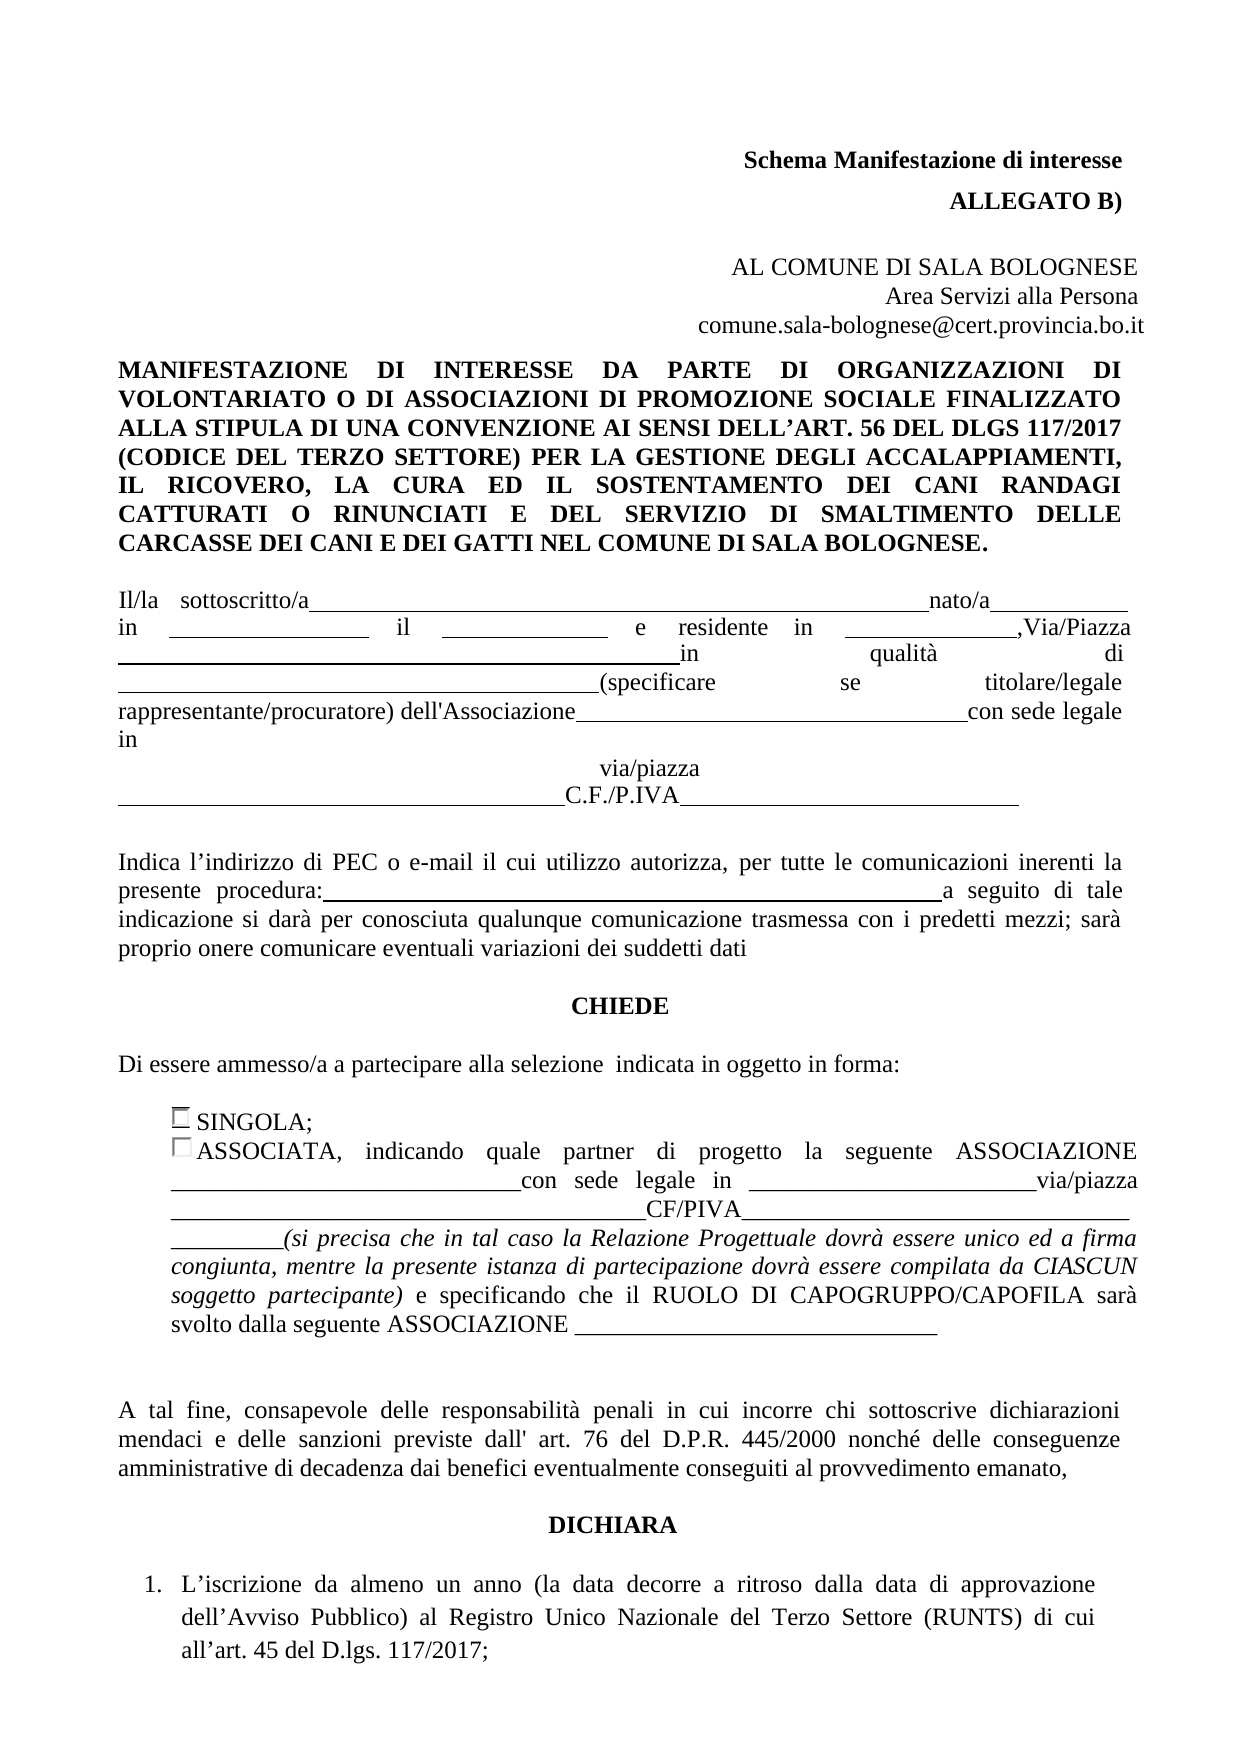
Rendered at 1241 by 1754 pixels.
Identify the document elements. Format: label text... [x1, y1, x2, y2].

text Area Servizi alla Persona [96, 281, 1138, 310]
text in [118, 614, 369, 641]
subtitle ALLEGATO B) [96, 186, 1122, 215]
list ASSOCIATA, indicando quale partner di progetto la seguente ASSOCIAZIONE ____________________________con sede legale in _______________________via/piazza ______________________________________CF/PIVA________________________________________(si precisa che in tal caso la Relazione Progettuale dovrà essere unico ed a firma congiunta, mentre la presente istanza di partecipazione dovrà essere compilata da CIASCUN soggetto partecipante) e specificando che il RUOLO DI CAPOGRUPPO/CAPOFILA sarà svolto dalla seguente ASSOCIAZIONE _____________________________ [171, 1136, 1138, 1338]
text Di essere ammesso/a a partecipare alla selezione indicata in oggetto in forma: [118, 1049, 1138, 1078]
text Il/la sottoscritto/a nato/a [96, 586, 1128, 614]
list L’iscrizione da almeno un anno (la data decorre a ritroso dalla data di approvazione dell’Avviso Pubblico) al Registro Unico Nazionale del Terzo Settore (RUNTS) di cui all’art. 45 del D.lgs. 117/2017; [144, 1569, 1097, 1664]
text (specificare se titolare/legale rappresentante/procuratore) dell'Associazione con sede legale in via/piazza [118, 667, 1122, 782]
text C.F./P.IVA [118, 782, 1138, 808]
text in qualità di [118, 641, 1138, 667]
text A tal fine, consapevole delle responsabilità penali in cui incorre chi sottoscrive dichiarazioni mendaci e delle sanzioni previste dall' art. 76 del D.P.R. 445/2000 nonché delle conseguenze amministrative di decadenza dai benefici eventualmente conseguiti al provvedimento emanato, [118, 1395, 1121, 1482]
subtitle Schema Manifestazione di interesse [96, 145, 1122, 174]
text comune.sala-bolognese@cert.provincia.bo.it [627, 310, 1144, 339]
text AL COMUNE DI SALA BOLOGNESE [96, 252, 1138, 281]
text e residente in ,Via/Piazza [635, 614, 1138, 641]
subtitle CHIEDE [559, 991, 681, 1020]
list SINGOLA; [171, 1107, 1138, 1136]
text Indica l’indirizzo di PEC o e-mail il cui utilizzo autorizza, per tutte le comunicazioni inerenti la presente procedura: a seguito di tale indicazione si darà per conosciuta qualunque comunicazione trasmessa con i predetti mezzi; sarà proprio onere comunicare eventuali variazioni dei suddetti dati [118, 847, 1122, 962]
text il [396, 614, 607, 641]
subtitle DICHIARA [96, 1511, 1129, 1539]
subtitle MANIFESTAZIONE DI INTERESSE DA PARTE DI ORGANIZZAZIONI DI VOLONTARIATO O DI ASSOCIAZIONI DI PROMOZIONE SOCIALE FINALIZZATO ALLA STIPULA DI UNA CONVENZIONE AI SENSI DELL’ART. 56 DEL DLGS 117/2017 (CODICE DEL TERZO SETTORE) PER la gestione degli accalappiamenti, il ricovero, la cura ed il sostentamento dei cani randagi catturati o rinunciati e del servizio di smaltimento delle carcasse dei cani e dei gatti nel COMUNE DI SALA BOLOGNESE. [118, 356, 1122, 557]
